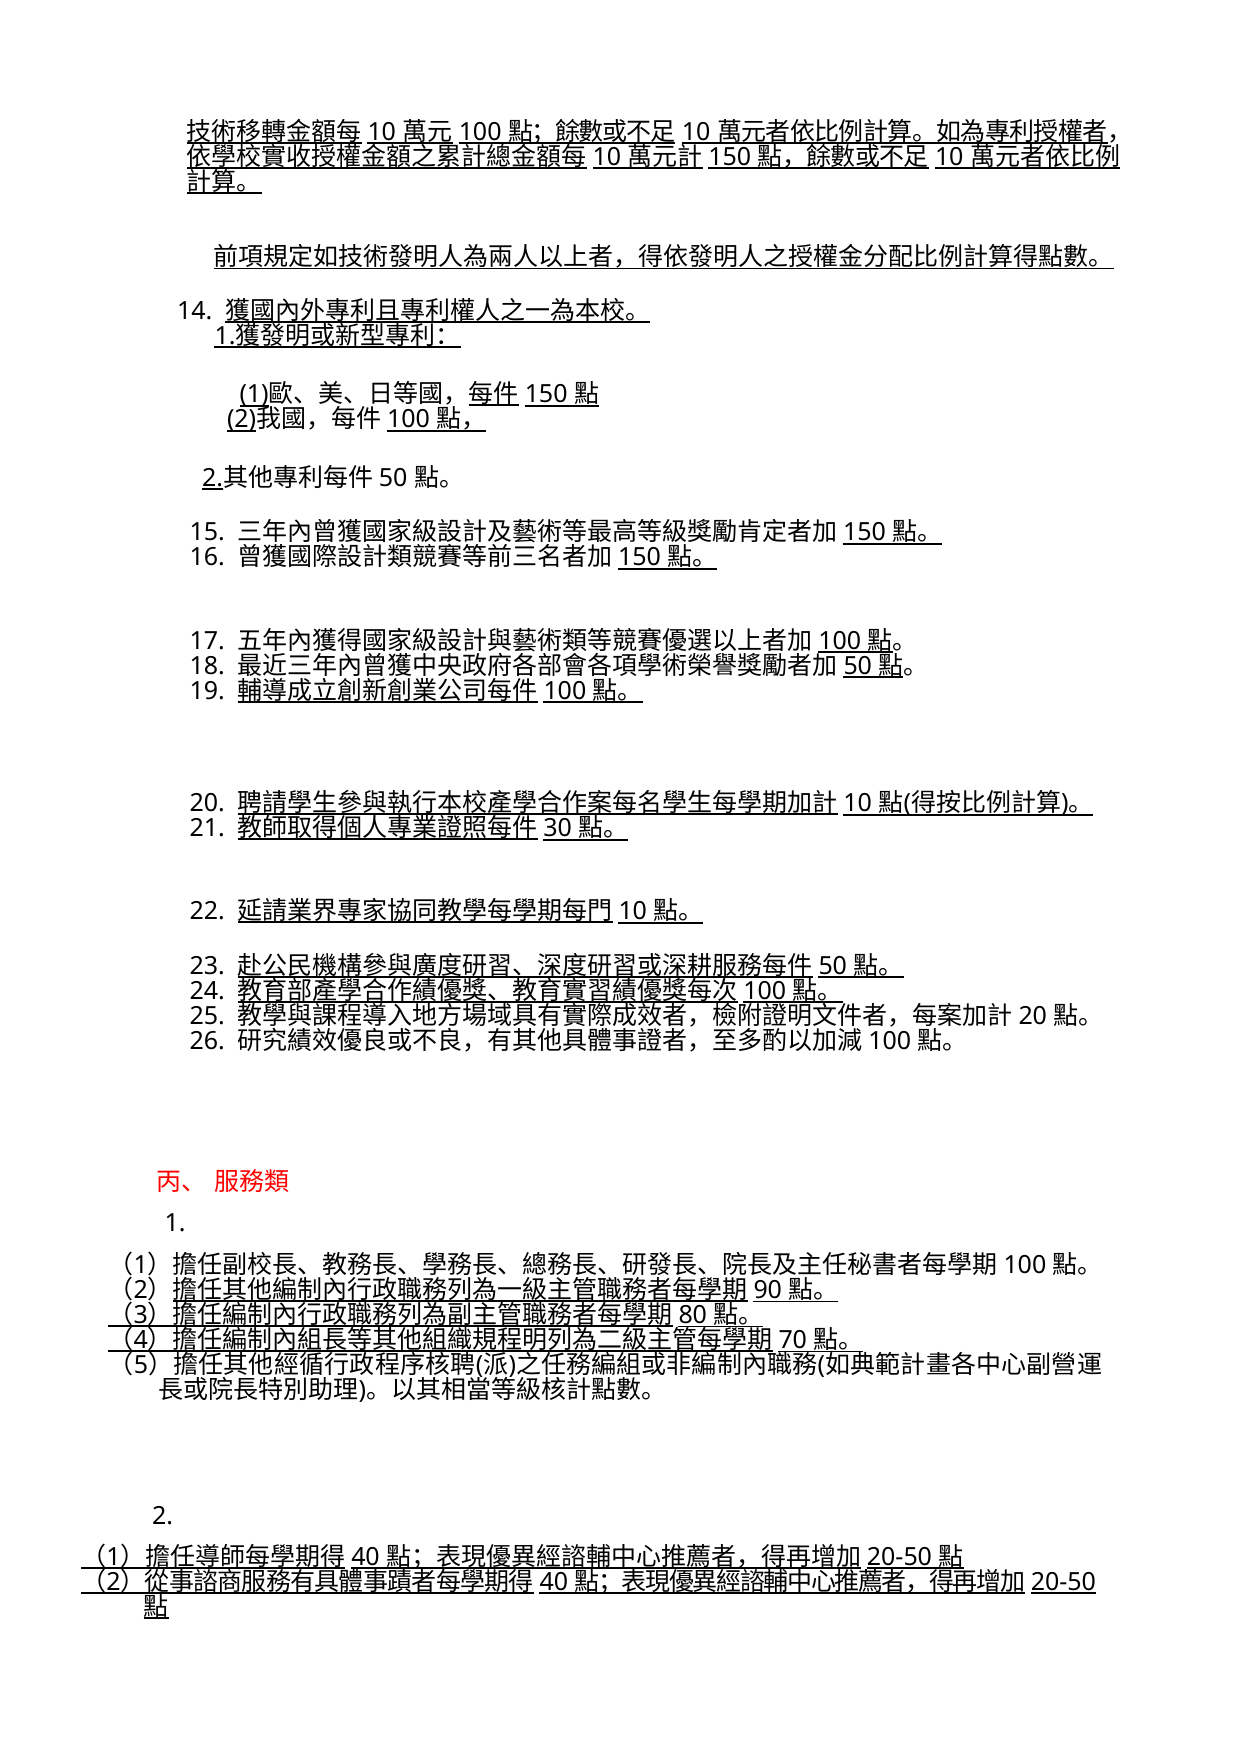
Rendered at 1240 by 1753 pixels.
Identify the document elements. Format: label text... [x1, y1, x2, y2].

text （1）擔任導師每學期得 40 點；表現優異經諮輔中心推薦者，得再增加 20-50 點 [501, 1545, 591, 1567]
text 14. 獲國內外專利且專利權人之一為本校。 [433, 299, 696, 324]
text 技術移轉金額每 10 萬元 100 點；餘數或不足 10 萬元者依比例計算。如為專利授權者， [645, 120, 729, 145]
text (2)我國，每件 100 點， [227, 408, 626, 433]
text 計算。 [187, 170, 1231, 195]
text (1)歐、美、日等國，每件 150 點 [239, 383, 626, 408]
text 22. 延請業界專家協同教學每學期每門 10 點。 [189, 900, 750, 925]
text 23. 赴公民機構參與廣度研習、深度研習或深耕服務每件 50 點。 [391, 954, 424, 976]
text 24. 教育部產學合作績優獎、教育實習績優獎每次 100 點。 [189, 979, 245, 1004]
text （2）從事諮商服務有具體事蹟者每學期得 40 點；表現優異經諮輔中心推薦者，得再增加 20-50 [423, 1570, 488, 1592]
text 21. 教師取得個人專業證照每件 30 點。 [189, 817, 1200, 842]
text 20. 聘請學生參與執行本校產學合作案每名學生每學期加計 10 點(得按比例計算)。 [404, 792, 448, 813]
text （2）擔任其他編制內行政職務列為一級主管職務者每學期 90 點。 [542, 1278, 603, 1300]
text 24. 教育部產學合作績優獎、教育實習績優獎每次 100 點。 [452, 979, 481, 1001]
text 23. 赴公民機構參與廣度研習、深度研習或深耕服務每件 50 點。 [440, 954, 476, 976]
text 23. 赴公民機構參與廣度研習、深度研習或深耕服務每件 50 點。 [565, 954, 601, 976]
text （1）擔任導師每學期得 40 點；表現優異經諮輔中心推薦者，得再增加 20-50 點 [238, 1545, 299, 1567]
text 20. 聘請學生參與執行本校產學合作案每名學生每學期加計 10 點(得按比例計算)。 [597, 792, 1200, 817]
text 20. 聘請學生參與執行本校產學合作案每名學生每學期加計 10 點(得按比例計算)。 [650, 792, 766, 813]
text 依學校實收授權金額之累計總金額每 10 萬元計 150 點，餘數或不足 10 萬元者依比例 [348, 145, 448, 167]
text 23. 赴公民機構參與廣度研習、深度研習或深耕服務每件 50 點。 [804, 954, 1210, 979]
text （2）擔任其他編制內行政職務列為一級主管職務者每學期 90 點。 [485, 1278, 535, 1300]
text （2）從事諮商服務有具體事蹟者每學期得 40 點；表現優異經諮輔中心推薦者，得再增加 20-50 [684, 1570, 768, 1592]
text 23. 赴公民機構參與廣度研習、深度研習或深耕服務每件 50 點。 [499, 954, 574, 976]
text 24. 教育部產學合作績優獎、教育實習績優獎每次 100 點。 [811, 979, 1210, 1004]
text 14. 獲國內外專利且專利權人之一為本校。 [230, 299, 252, 321]
text 25. 教學與課程導入地方場域具有實際成效者，檢附證明文件者，每案加計 20 點。 [189, 1004, 1210, 1029]
text 20. 聘請學生參與執行本校產學合作案每名學生每學期加計 10 點(得按比例計算)。 [576, 792, 655, 813]
text （2）擔任其他編制內行政職務列為一級主管職務者每學期 90 點。 [732, 1278, 1231, 1303]
text 17. 五年內獲得國家級設計與藝術類等競賽優選以上者加 100 點。 [189, 629, 884, 654]
text 24. 教育部產學合作績優獎、教育實習績優獎每次 100 點。 [254, 979, 303, 1001]
text 23. 赴公民機構參與廣度研習、深度研習或深耕服務每件 50 點。 [743, 954, 793, 976]
text 17. 五年內獲得國家級設計與藝術類等競賽優選以上者加 100 點。 [819, 629, 1009, 654]
text 23. 赴公民機構參與廣度研習、深度研習或深耕服務每件 50 點。 [354, 954, 395, 976]
text （1）擔任導師每學期得 40 點；表現優異經諮輔中心推薦者，得再增加 20-50 點 [405, 1545, 447, 1567]
text （4）擔任編制內組長等其他組織規程明列為二級主管每學期 70 點。 [585, 1328, 635, 1350]
text 14. 獲國內外專利且專利權人之一為本校。 [462, 299, 486, 321]
text （4）擔任編制內組長等其他組織規程明列為二級主管每學期 70 點。 [642, 1328, 751, 1350]
text （1）擔任導師每學期得 40 點；表現優異經諮輔中心推薦者，得再增加 20-50 點 [302, 1545, 403, 1570]
text 前項規定如技術發明人為兩人以上者，得依發明人之授權金分配比例計算得點數。 [213, 246, 1231, 271]
text （2）從事諮商服務有具體事蹟者每學期得 40 點；表現優異經諮輔中心推薦者，得再增加 20-50 [299, 1570, 374, 1592]
text （2）擔任其他編制內行政職務列為一級主管職務者每學期 90 點。 [108, 1278, 176, 1303]
text 20. 聘請學生參與執行本校產學合作案每名學生每學期加計 10 點(得按比例計算)。 [490, 792, 568, 813]
text 19. 輔導成立創新創業公司每件 100 點。 [189, 679, 1009, 704]
text （1）擔任導師每學期得 40 點；表現優異經諮輔中心推薦者，得再增加 20-50 點 [843, 1545, 955, 1570]
text 15. 三年內曾獲國家級設計及藝術等最高等級獎勵肯定者加 150 點。 [189, 521, 1022, 546]
text 14. 獲國內外專利且專利權人之一為本校。 [177, 299, 248, 324]
text 18. 最近三年內曾獲中央政府各部會各項學術榮譽獎勵者加 50 點。 [189, 654, 1009, 679]
text （3）擔任編制內行政職務列為副主管職務者每學期 80 點。 [378, 1303, 408, 1325]
text 20. 聘請學生參與執行本校產學合作案每名學生每學期加計 10 點(得按比例計算)。 [189, 792, 245, 817]
text 丙、 服務類 [156, 1171, 310, 1196]
text 2. [152, 1504, 189, 1529]
text 技術移轉金額每 10 萬元 100 點；餘數或不足 10 萬元者依比例計算。如為專利授權者， [618, 120, 662, 142]
text 26. 研究績效優良或不良，有其他具體事證者，至多酌以加減 100 點。 [189, 1029, 1210, 1054]
text （2）從事諮商服務有具體事蹟者每學期得 40 點；表現優異經諮輔中心推薦者，得再增加 20-50 [182, 1570, 229, 1592]
text 點 [143, 1595, 1231, 1620]
text 技術移轉金額每 10 萬元 100 點；餘數或不足 10 萬元者依比例計算。如為專利授權者， [730, 120, 775, 142]
text 23. 赴公民機構參與廣度研習、深度研習或深耕服務每件 50 點。 [239, 954, 290, 976]
text 依學校實收授權金額之累計總金額每 10 萬元計 150 點，餘數或不足 10 萬元者依比例 [227, 145, 1231, 170]
text 24. 教育部產學合作績優獎、教育實習績優獎每次 100 點。 [529, 979, 598, 1001]
text 技術移轉金額每 10 萬元 100 點；餘數或不足 10 萬元者依比例計算。如為專利授權者， [939, 120, 981, 142]
text （5）擔任其他經循行政程序核聘(派)之任務編組或非編制內職務(如典範計畫各中心副營運 [108, 1353, 1231, 1378]
text 23. 赴公民機構參與廣度研習、深度研習或深耕服務每件 50 點。 [653, 954, 692, 976]
text 依學校實收授權金額之累計總金額每 10 萬元計 150 點，餘數或不足 10 萬元者依比例 [776, 145, 837, 167]
text 技術移轉金額每 10 萬元 100 點；餘數或不足 10 萬元者依比例計算。如為專利授權者， [415, 120, 525, 145]
text 24. 教育部產學合作績優獎、教育實習績優獎每次 100 點。 [475, 979, 520, 1001]
text 23. 赴公民機構參與廣度研習、深度研習或深耕服務每件 50 點。 [189, 954, 244, 979]
text （2）從事諮商服務有具體事蹟者每學期得 40 點；表現優異經諮輔中心推薦者，得再增加 20-50 [893, 1570, 1005, 1592]
text （1）擔任副校長、教務長、學務長、總務長、研發長、院長及主任秘書者每學期 100 點。 [108, 1253, 1231, 1278]
text （4）擔任編制內組長等其他組織規程明列為二級主管每學期 70 點。 [504, 1328, 535, 1350]
text （1）擔任導師每學期得 40 點；表現優異經諮輔中心推薦者，得再增加 20-50 點 [723, 1545, 841, 1567]
text （3）擔任編制內行政職務列為副主管職務者每學期 80 點。 [553, 1303, 582, 1325]
text （4）擔任編制內組長等其他組織規程明列為二級主管每學期 70 點。 [282, 1328, 328, 1350]
text 依學校實收授權金額之累計總金額每 10 萬元計 150 點，餘數或不足 10 萬元者依比例 [197, 145, 241, 167]
text 依學校實收授權金額之累計總金額每 10 萬元計 150 點，餘數或不足 10 萬元者依比例 [243, 145, 294, 167]
text （4）擔任編制內組長等其他組織規程明列為二級主管每學期 70 點。 [409, 1328, 486, 1350]
text 24. 教育部產學合作績優獎、教育實習績優獎每次 100 點。 [599, 979, 642, 1001]
text 24. 教育部產學合作績優獎、教育實習績優獎每次 100 點。 [652, 979, 681, 1001]
text 技術移轉金額每 10 萬元 100 點；餘數或不足 10 萬元者依比例計算。如為專利授權者， [1094, 120, 1231, 145]
text （3）擔任編制內行政職務列為副主管職務者每學期 80 點。 [435, 1303, 468, 1325]
text （2）擔任其他編制內行政職務列為一級主管職務者每學期 90 點。 [659, 1278, 726, 1300]
text 20. 聘請學生參與執行本校產學合作案每名學生每學期加計 10 點(得按比例計算)。 [246, 792, 370, 813]
text （3）擔任編制內行政職務列為副主管職務者每學期 80 點。 [204, 1303, 238, 1325]
text 24. 教育部產學合作績優獎、教育實習績優獎每次 100 點。 [315, 979, 394, 1001]
text 24. 教育部產學合作績優獎、教育實習績優獎每次 100 點。 [401, 979, 442, 1001]
text （2）擔任其他編制內行政職務列為一級主管職務者每學期 90 點。 [332, 1278, 389, 1300]
text 14. 獲國內外專利且專利權人之一為本校。 [563, 299, 586, 321]
text （3）擔任編制內行政職務列為副主管職務者每學期 80 點。 [658, 1303, 1231, 1328]
text （1）擔任導師每學期得 40 點；表現優異經諮輔中心推薦者，得再增加 20-50 點 [624, 1545, 665, 1567]
text （4）擔任編制內組長等其他組織規程明列為二級主管每學期 70 點。 [204, 1328, 238, 1350]
text （3）擔任編制內行政職務列為副主管職務者每學期 80 點。 [584, 1303, 651, 1325]
text （2）從事諮商服務有具體事蹟者每學期得 40 點；表現優異經諮輔中心推薦者，得再增加 20-50 [162, 1570, 1231, 1595]
text 1. [164, 1212, 202, 1237]
text （1）擔任導師每學期得 40 點；表現優異經諮輔中心推薦者，得再增加 20-50 點 [177, 1545, 236, 1567]
text 依學校實收授權金額之累計總金額每 10 萬元計 150 點，餘數或不足 10 萬元者依比例 [983, 145, 1030, 167]
text （1）擔任導師每學期得 40 點；表現優異經諮輔中心推薦者，得再增加 20-50 點 [936, 1545, 1231, 1570]
text 14. 獲國內外專利且專利權人之一為本校。 [317, 299, 341, 321]
text 16. 曾獲國際設計類競賽等前三名者加 150 點。 [189, 546, 1022, 571]
text 依學校實收授權金額之累計總金額每 10 萬元計 150 點，餘數或不足 10 萬元者依比例 [871, 145, 915, 167]
text 24. 教育部產學合作績優獎、教育實習績優獎每次 100 點。 [675, 979, 809, 1004]
text 14. 獲國內外專利且專利權人之一為本校。 [285, 299, 311, 321]
text 長或院長特別助理)。以其相當等級核計點數。 [158, 1378, 1231, 1403]
text （2）從事諮商服務有具體事蹟者每學期得 40 點；表現優異經諮輔中心推薦者，得再增加 20-50 [376, 1570, 421, 1592]
text （2）擔任其他編制內行政職務列為一級主管職務者每學期 90 點。 [428, 1278, 458, 1300]
text （3）擔任編制內行政職務列為副主管職務者每學期 80 點。 [469, 1303, 528, 1325]
text 技術移轉金額每 10 萬元 100 點；餘數或不足 10 萬元者依比例計算。如為專利授權者， [279, 120, 414, 145]
text （4）擔任編制內組長等其他組織規程明列為二級主管每學期 70 點。 [740, 1328, 1231, 1353]
text 依學校實收授權金額之累計總金額每 10 萬元計 150 點，餘數或不足 10 萬元者依比例 [640, 145, 694, 167]
text 技術移轉金額每 10 萬元 100 點；餘數或不足 10 萬元者依比例計算。如為專利授權者， [527, 120, 585, 142]
text （4）擔任編制內組長等其他組織規程明列為二級主管每學期 70 點。 [330, 1328, 364, 1350]
text 14. 獲國內外專利且專利權人之一為本校。 [372, 299, 416, 321]
text 2.其他專利每件 50 點。 [202, 466, 476, 491]
text 1.獲發明或新型專利： [214, 324, 696, 349]
text （3）擔任編制內行政職務列為副主管職務者每學期 80 點。 [282, 1303, 339, 1325]
text 14. 獲國內外專利且專利權人之一為本校。 [488, 299, 571, 321]
